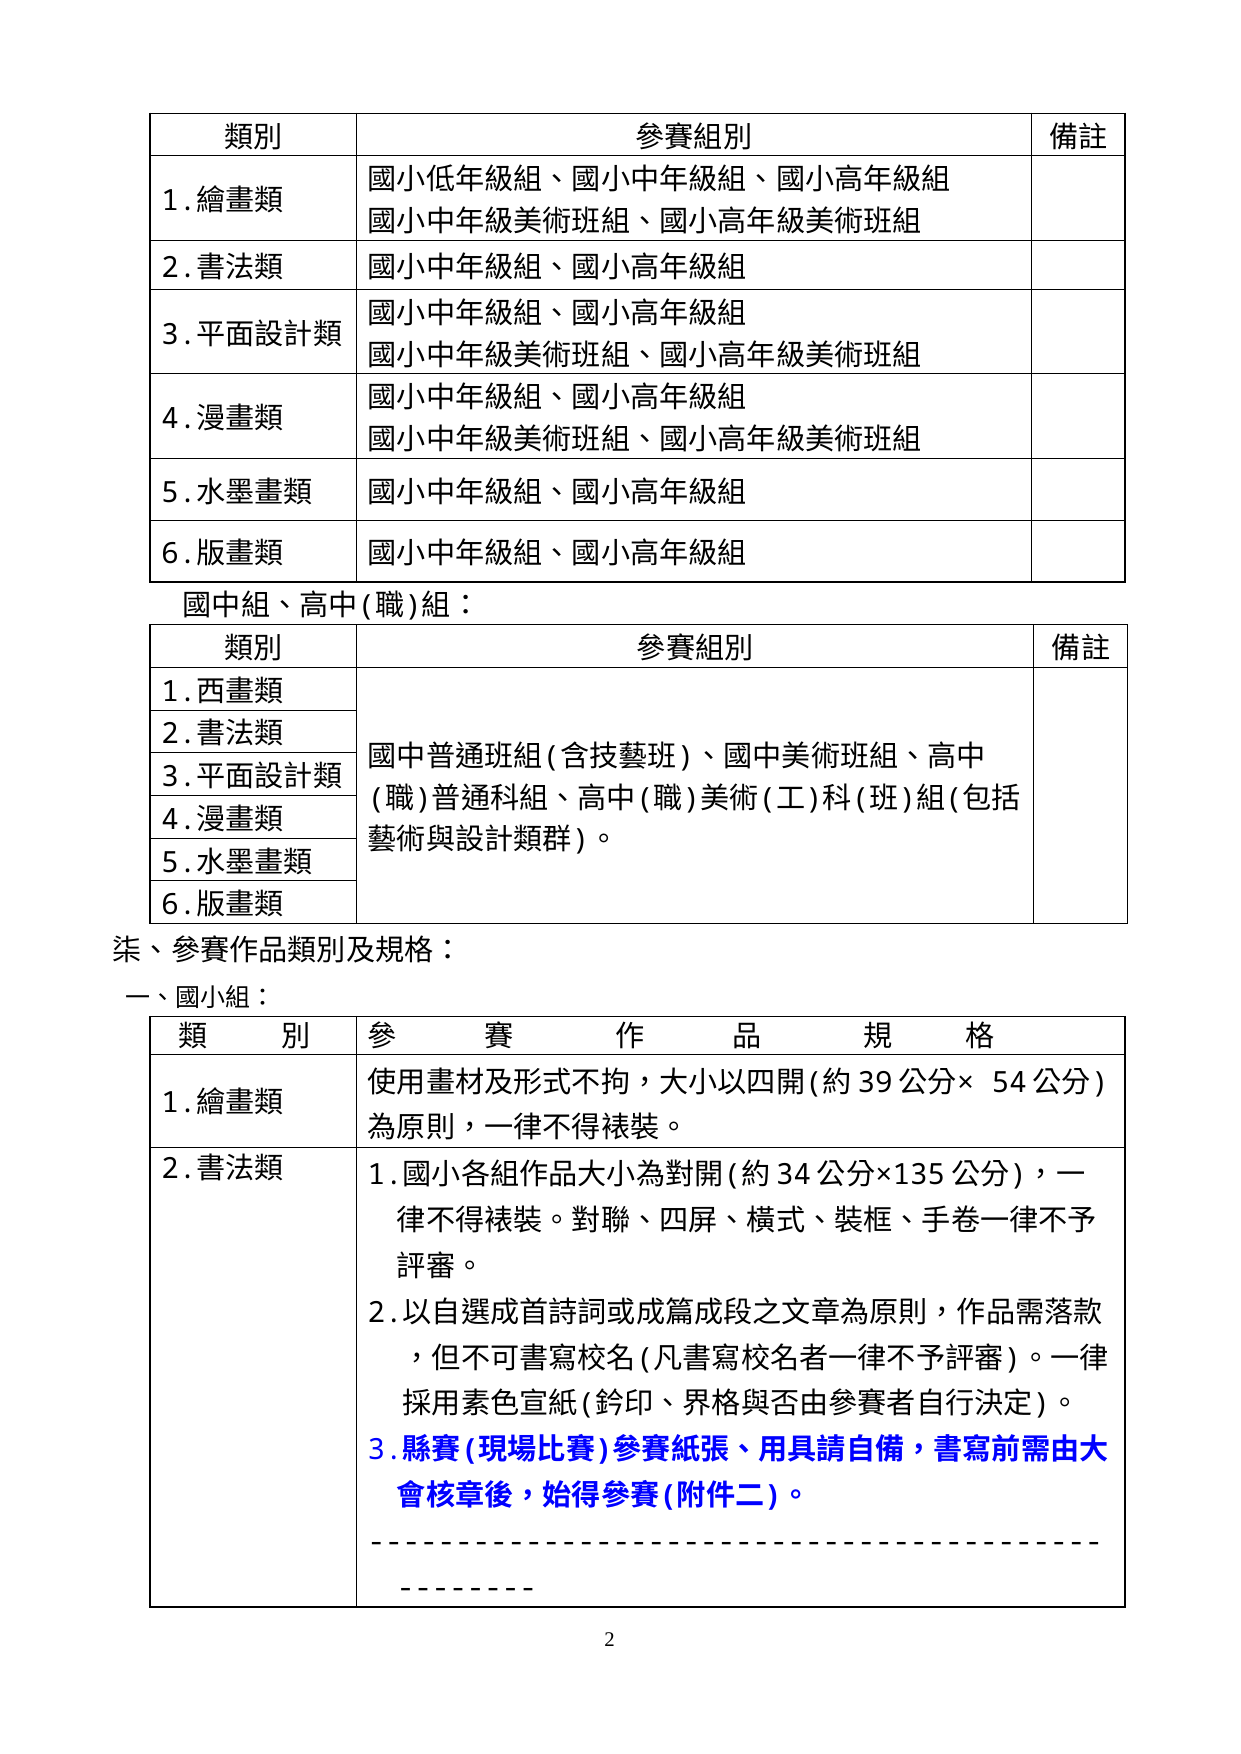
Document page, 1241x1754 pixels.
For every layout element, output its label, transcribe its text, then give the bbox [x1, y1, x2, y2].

table_cell 1.西畫類 [151, 668, 356, 709]
table_cell 4.漫畫類 [151, 374, 356, 458]
table_cell [1032, 374, 1124, 458]
table_cell [1032, 521, 1124, 581]
table_cell 國小中年級組、國小高年級組 [357, 459, 1031, 520]
text 一、國小組： [112, 970, 1144, 1016]
table_cell 4.漫畫類 [151, 796, 356, 838]
text 國中組、高中(職)組： [112, 582, 1144, 624]
text 柒、參賽作品類別及規格： [112, 924, 1144, 970]
table_cell 國小中年級組、國小高年級組 [357, 521, 1031, 581]
table_cell [1032, 459, 1124, 520]
table_header 參賽組別 [357, 625, 1033, 667]
table_cell [1032, 241, 1124, 289]
table_header 類別 [151, 114, 356, 155]
table_cell [1032, 290, 1124, 373]
table_cell 國小中年級組、國小高年級組 [357, 241, 1031, 289]
table_header 備註 [1032, 114, 1124, 155]
table_cell 1.繪畫類 [151, 1055, 356, 1147]
table_cell 3.平面設計類 [151, 753, 356, 795]
table_cell 使用畫材及形式不拘，大小以四開(約39公分× 54公分) 為原則，一律不得裱裝。 [357, 1055, 1124, 1147]
table_cell 5.水墨畫類 [151, 459, 356, 520]
table_cell 國小低年級組、國小中年級組、國小高年級組 國小中年級美術班組、國小高年級美術班組 [357, 156, 1031, 240]
table_header 類別 [151, 625, 356, 667]
table_cell 6.版畫類 [151, 521, 356, 581]
table_header 參賽組別 [357, 114, 1031, 155]
table_cell 3.平面設計類 [151, 290, 356, 373]
table_cell 國小中年級組、國小高年級組 國小中年級美術班組、國小高年級美術班組 [357, 290, 1031, 373]
table_cell 1.繪畫類 [151, 156, 356, 240]
table_cell 2.書法類 [151, 711, 356, 752]
table_cell 6.版畫類 [151, 881, 356, 923]
table_header 備註 [1034, 625, 1127, 667]
table_cell 國小中年級組、國小高年級組 國小中年級美術班組、國小高年級美術班組 [357, 374, 1031, 458]
table_cell 1.國小各組作品大小為對開(約34公分×135公分)，一律不得裱裝。對聯、四屏、橫式、裝框、手卷一律不予評審。 2.以自選成首詩詞或成篇成段之文章為原則，作品需落款 ，但不可書寫校名(凡書寫校名者一律不予評審)。一律 採用素色宣紙(鈐印、界格與否由參賽者自行決定)。 3.縣賽(現場比賽)參賽紙張、用具請自備，書寫前需由大會核章後，始得參賽(附件二)。 [357, 1148, 1124, 1606]
table_cell [1032, 156, 1124, 240]
table_cell 國中普通班組(含技藝班)、國中美術班組、高中(職)普通科組、高中(職)美術(工)科(班)組(包括藝術與設計類群)。 [357, 668, 1033, 923]
table_cell [1034, 668, 1127, 923]
table_header 參 賽 作 品 規 格 [357, 1017, 1124, 1054]
table_cell 2.書法類 [151, 241, 356, 289]
table_cell 5.水墨畫類 [151, 839, 356, 880]
table_cell 2.書法類 [151, 1148, 356, 1606]
table_header 類 別 [151, 1017, 356, 1054]
